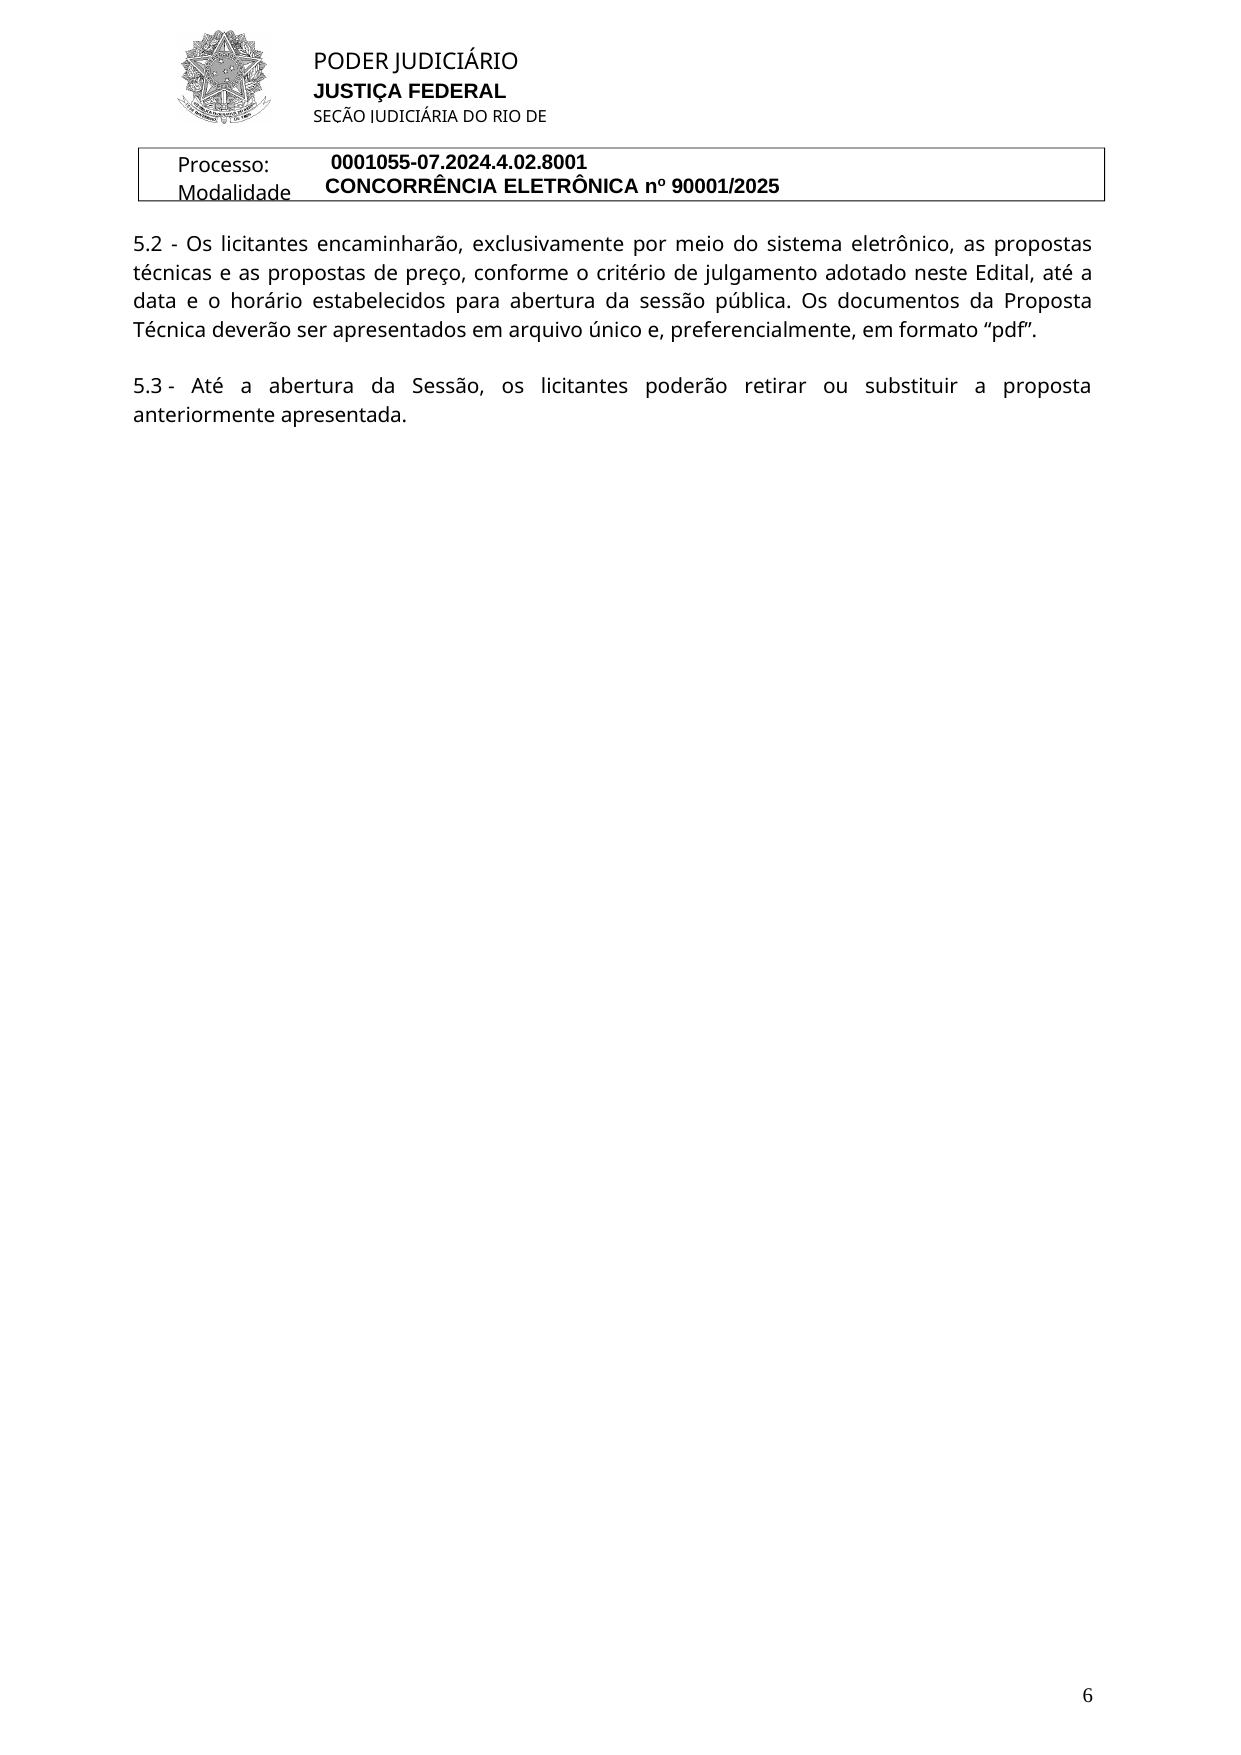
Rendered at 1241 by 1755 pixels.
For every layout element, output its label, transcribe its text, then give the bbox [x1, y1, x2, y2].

list - Os licitantes encaminharão, exclusivamente por meio do sistema eletrônico, as propostas técnicas e as propostas de preço, conforme o critério de julgamento adotado neste Edital, até a data e o horário estabelecidos para abertura da sessão pública. Os documentos da Proposta Técnica deverão ser apresentados em arquivo único e, preferencialmente, em formato “pdf”. [133, 229, 1093, 343]
list - Até a abertura da Sessão, os licitantes poderão retirar ou substituir a proposta anteriormente apresentada. [133, 372, 1093, 428]
